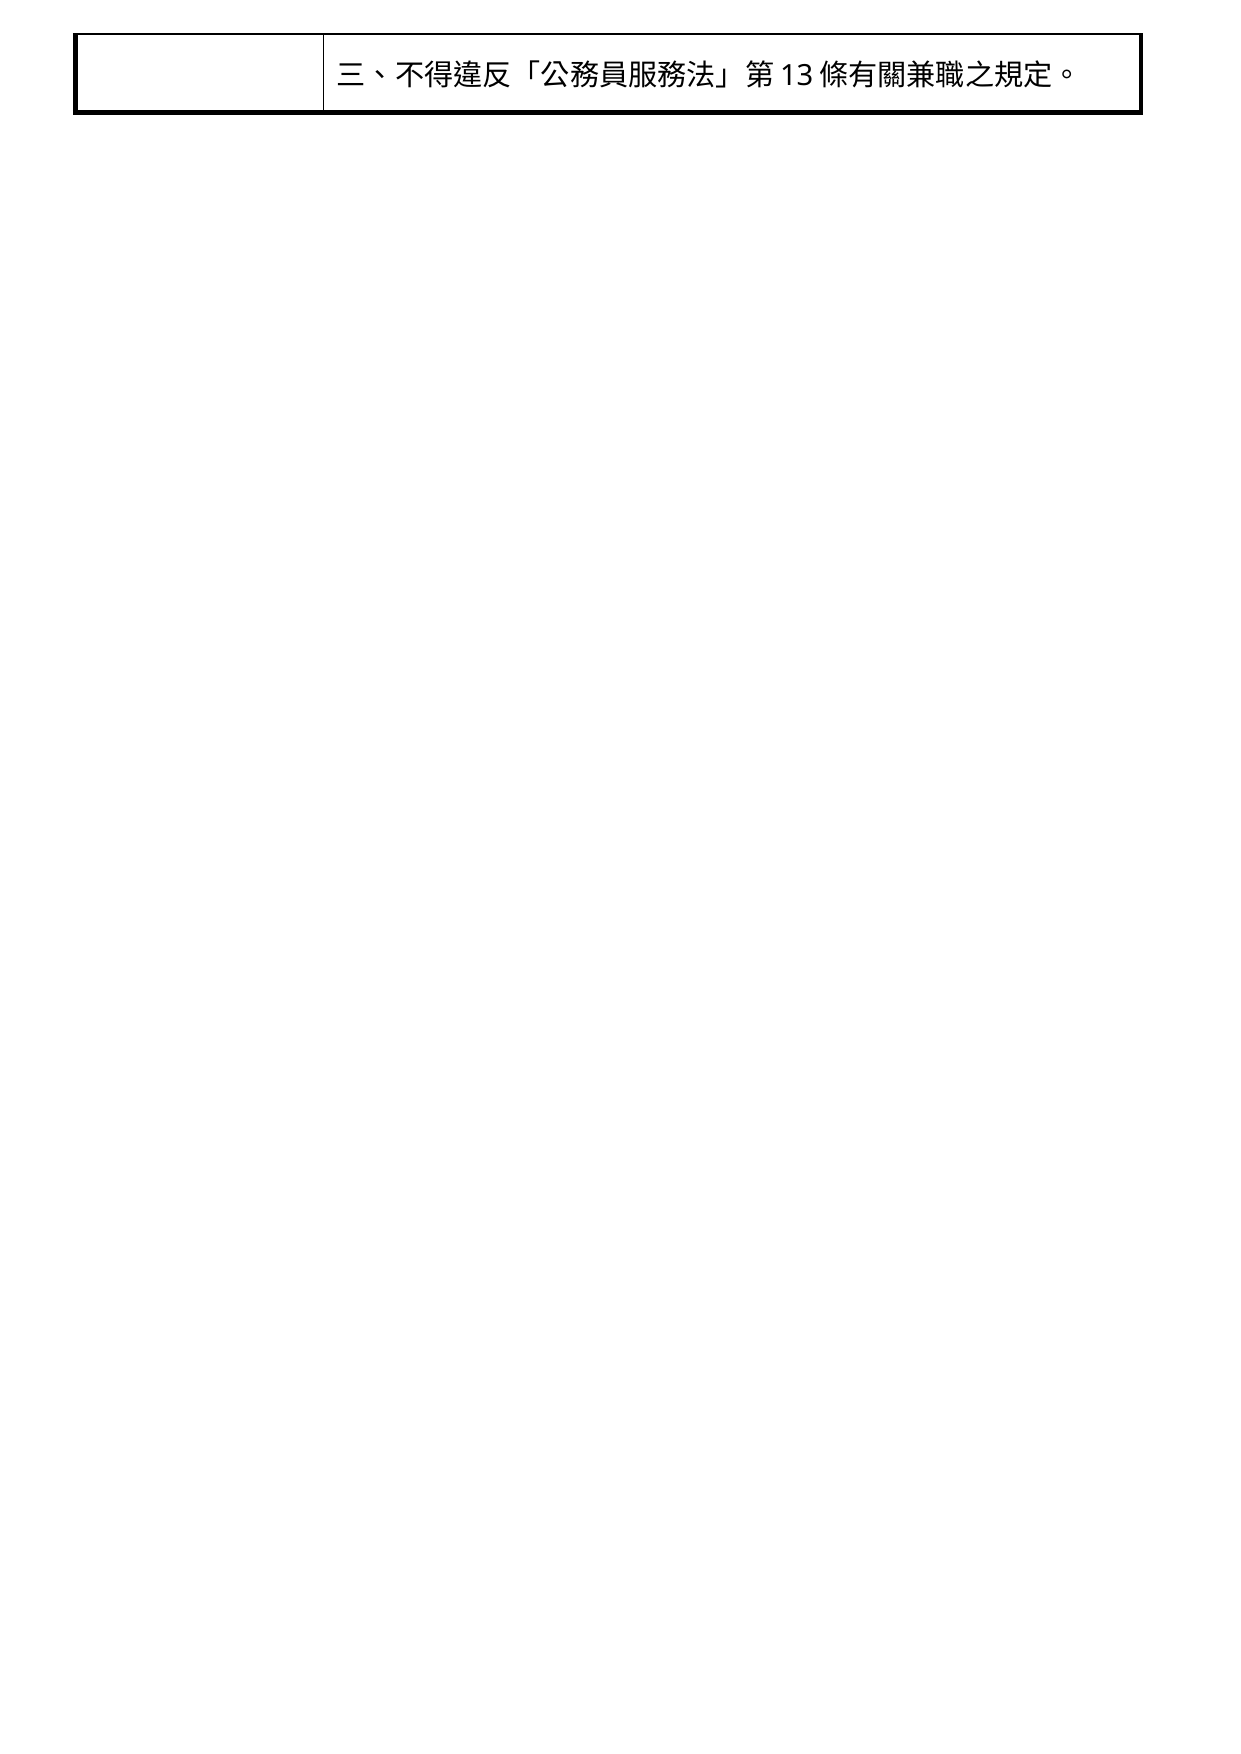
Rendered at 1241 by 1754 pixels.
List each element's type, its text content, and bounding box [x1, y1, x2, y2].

table_cell 三、不得違反「公務員服務法」第13條有關兼職之規定。 [324, 35, 1139, 110]
table_cell [78, 35, 323, 110]
